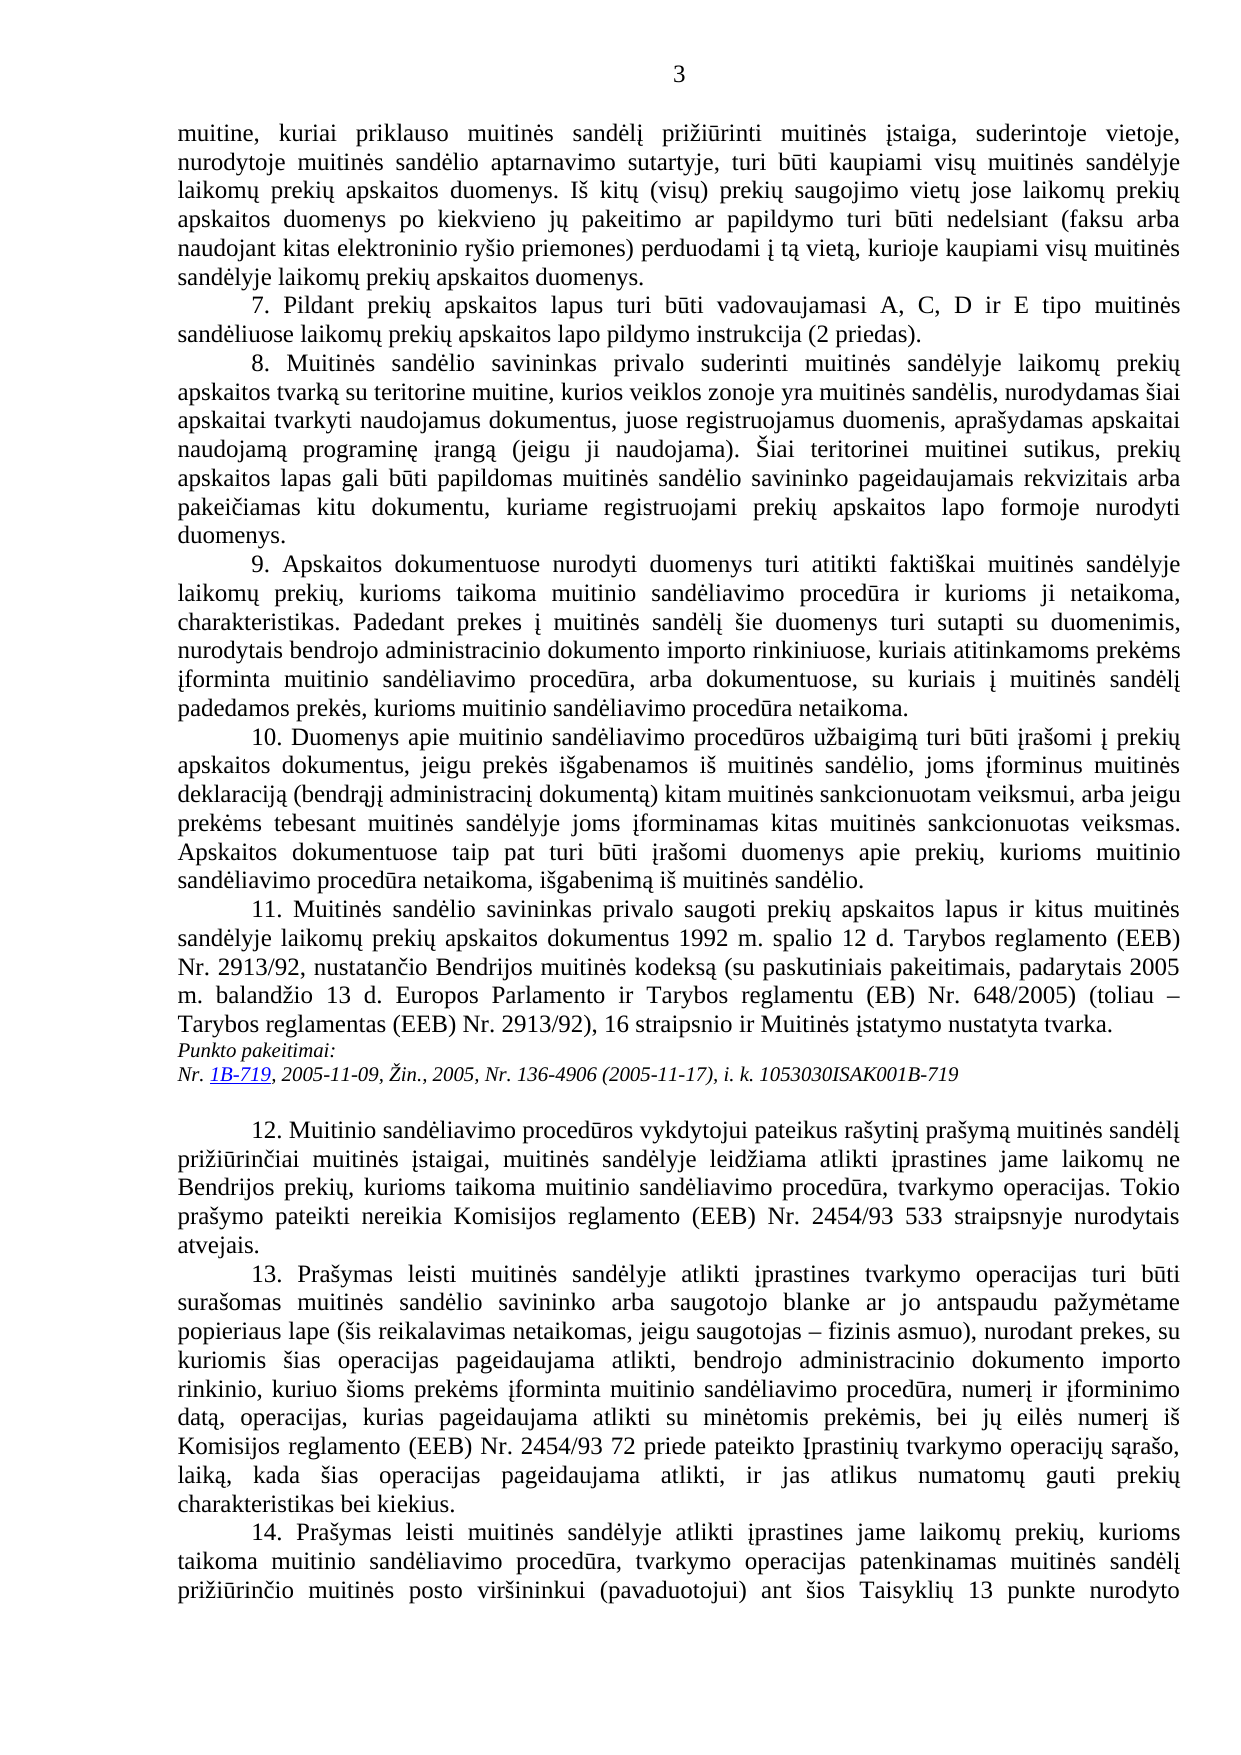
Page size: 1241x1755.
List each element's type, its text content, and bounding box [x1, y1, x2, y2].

text 9. Apskaitos dokumentuose nurodyti duomenys turi atitikti faktiškai muitinės sandėlyje laikomų prekių, kurioms taikoma muitinio sandėliavimo procedūra ir kurioms ji netaikoma, charakteristikas. Padedant prekes į muitinės sandėlį šie duomenys turi sutapti su duomenimis, nurodytais bendrojo administracinio dokumento importo rinkiniuose, kuriais atitinkamoms prekėms įforminta muitinio sandėliavimo procedūra, arba dokumentuose, su kuriais į muitinės sandėlį padedamos prekės, kurioms muitinio sandėliavimo procedūra netaikoma. [177, 549, 1181, 722]
text 10. Duomenys apie muitinio sandėliavimo procedūros užbaigimą turi būti įrašomi į prekių apskaitos dokumentus, jeigu prekės išgabenamos iš muitinės sandėlio, joms įforminus muitinės deklaraciją (bendrąjį administracinį dokumentą) kitam muitinės sankcionuotam veiksmui, arba jeigu prekėms tebesant muitinės sandėlyje joms įforminamas kitas muitinės sankcionuotas veiksmas. Apskaitos dokumentuose taip pat turi būti įrašomi duomenys apie prekių, kurioms muitinio sandėliavimo procedūra netaikoma, išgabenimą iš muitinės sandėlio. [177, 722, 1181, 894]
text 7. Pildant prekių apskaitos lapus turi būti vadovaujamasi A, C, D ir E tipo muitinės sandėliuose laikomų prekių apskaitos lapo pildymo instrukcija (2 priedas). [177, 291, 1181, 348]
text 13. Prašymas leisti muitinės sandėlyje atlikti įprastines tvarkymo operacijas turi būti surašomas muitinės sandėlio savininko arba saugotojo blanke ar jo antspaudu pažymėtame popieriaus lape (šis reikalavimas netaikomas, jeigu saugotojas – fizinis asmuo), nurodant prekes, su kuriomis šias operacijas pageidaujama atlikti, bendrojo administracinio dokumento importo rinkinio, kuriuo šioms prekėms įforminta muitinio sandėliavimo procedūra, numerį ir įforminimo datą, operacijas, kurias pageidaujama atlikti su minėtomis prekėmis, bei jų eilės numerį iš Komisijos reglamento (EEB) Nr. 2454/93 72 priede pateikto Įprastinių tvarkymo operacijų sąrašo, laiką, kada šias operacijas pageidaujama atlikti, ir jas atlikus numatomų gauti prekių charakteristikas bei kiekius. [177, 1259, 1181, 1517]
text 14. Prašymas leisti muitinės sandėlyje atlikti įprastines jame laikomų prekių, kurioms taikoma muitinio sandėliavimo procedūra, tvarkymo operacijas patenkinamas muitinės sandėlį prižiūrinčio muitinės posto viršininkui (pavaduotojui) ant šios Taisyklių 13 punkte nurodyto [177, 1517, 1181, 1604]
text muitine, kuriai priklauso muitinės sandėlį prižiūrinti muitinės įstaiga, suderintoje vietoje, nurodytoje muitinės sandėlio aptarnavimo sutartyje, turi būti kaupiami visų muitinės sandėlyje laikomų prekių apskaitos duomenys. Iš kitų (visų) prekių saugojimo vietų jose laikomų prekių apskaitos duomenys po kiekvieno jų pakeitimo ar papildymo turi būti nedelsiant (faksu arba naudojant kitas elektroninio ryšio priemones) perduodami į tą vietą, kurioje kaupiami visų muitinės sandėlyje laikomų prekių apskaitos duomenys. [177, 118, 1181, 291]
text Nr. 1B-719, 2005-11-09, Žin., 2005, Nr. 136-4906 (2005-11-17), i. k. 1053030ISAK001B-719 [177, 1062, 1181, 1086]
text 8. Muitinės sandėlio savininkas privalo suderinti muitinės sandėlyje laikomų prekių apskaitos tvarką su teritorine muitine, kurios veiklos zonoje yra muitinės sandėlis, nurodydamas šiai apskaitai tvarkyti naudojamus dokumentus, juose registruojamus duomenis, aprašydamas apskaitai naudojamą programinę įrangą (jeigu ji naudojama). Šiai teritorinei muitinei sutikus, prekių apskaitos lapas gali būti papildomas muitinės sandėlio savininko pageidaujamais rekvizitais arba pakeičiamas kitu dokumentu, kuriame registruojami prekių apskaitos lapo formoje nurodyti duomenys. [177, 348, 1181, 549]
text 11. Muitinės sandėlio savininkas privalo saugoti prekių apskaitos lapus ir kitus muitinės sandėlyje laikomų prekių apskaitos dokumentus 1992 m. spalio 12 d. Tarybos reglamento (EEB) Nr. 2913/92, nustatančio Bendrijos muitinės kodeksą (su paskutiniais pakeitimais, padarytais 2005 m. balandžio 13 d. Europos Parlamento ir Tarybos reglamentu (EB) Nr. 648/2005) (toliau – Tarybos reglamentas (EEB) Nr. 2913/92), 16 straipsnio ir Muitinės įstatymo nustatyta tvarka. [177, 894, 1181, 1038]
text 12. Muitinio sandėliavimo procedūros vykdytojui pateikus rašytinį prašymą muitinės sandėlį prižiūrinčiai muitinės įstaigai, muitinės sandėlyje leidžiama atlikti įprastines jame laikomų ne Bendrijos prekių, kurioms taikoma muitinio sandėliavimo procedūra, tvarkymo operacijas. Tokio prašymo pateikti nereikia Komisijos reglamento (EEB) Nr. 2454/93 533 straipsnyje nurodytais atvejais. [177, 1115, 1181, 1259]
text Punkto pakeitimai: [177, 1038, 1181, 1062]
